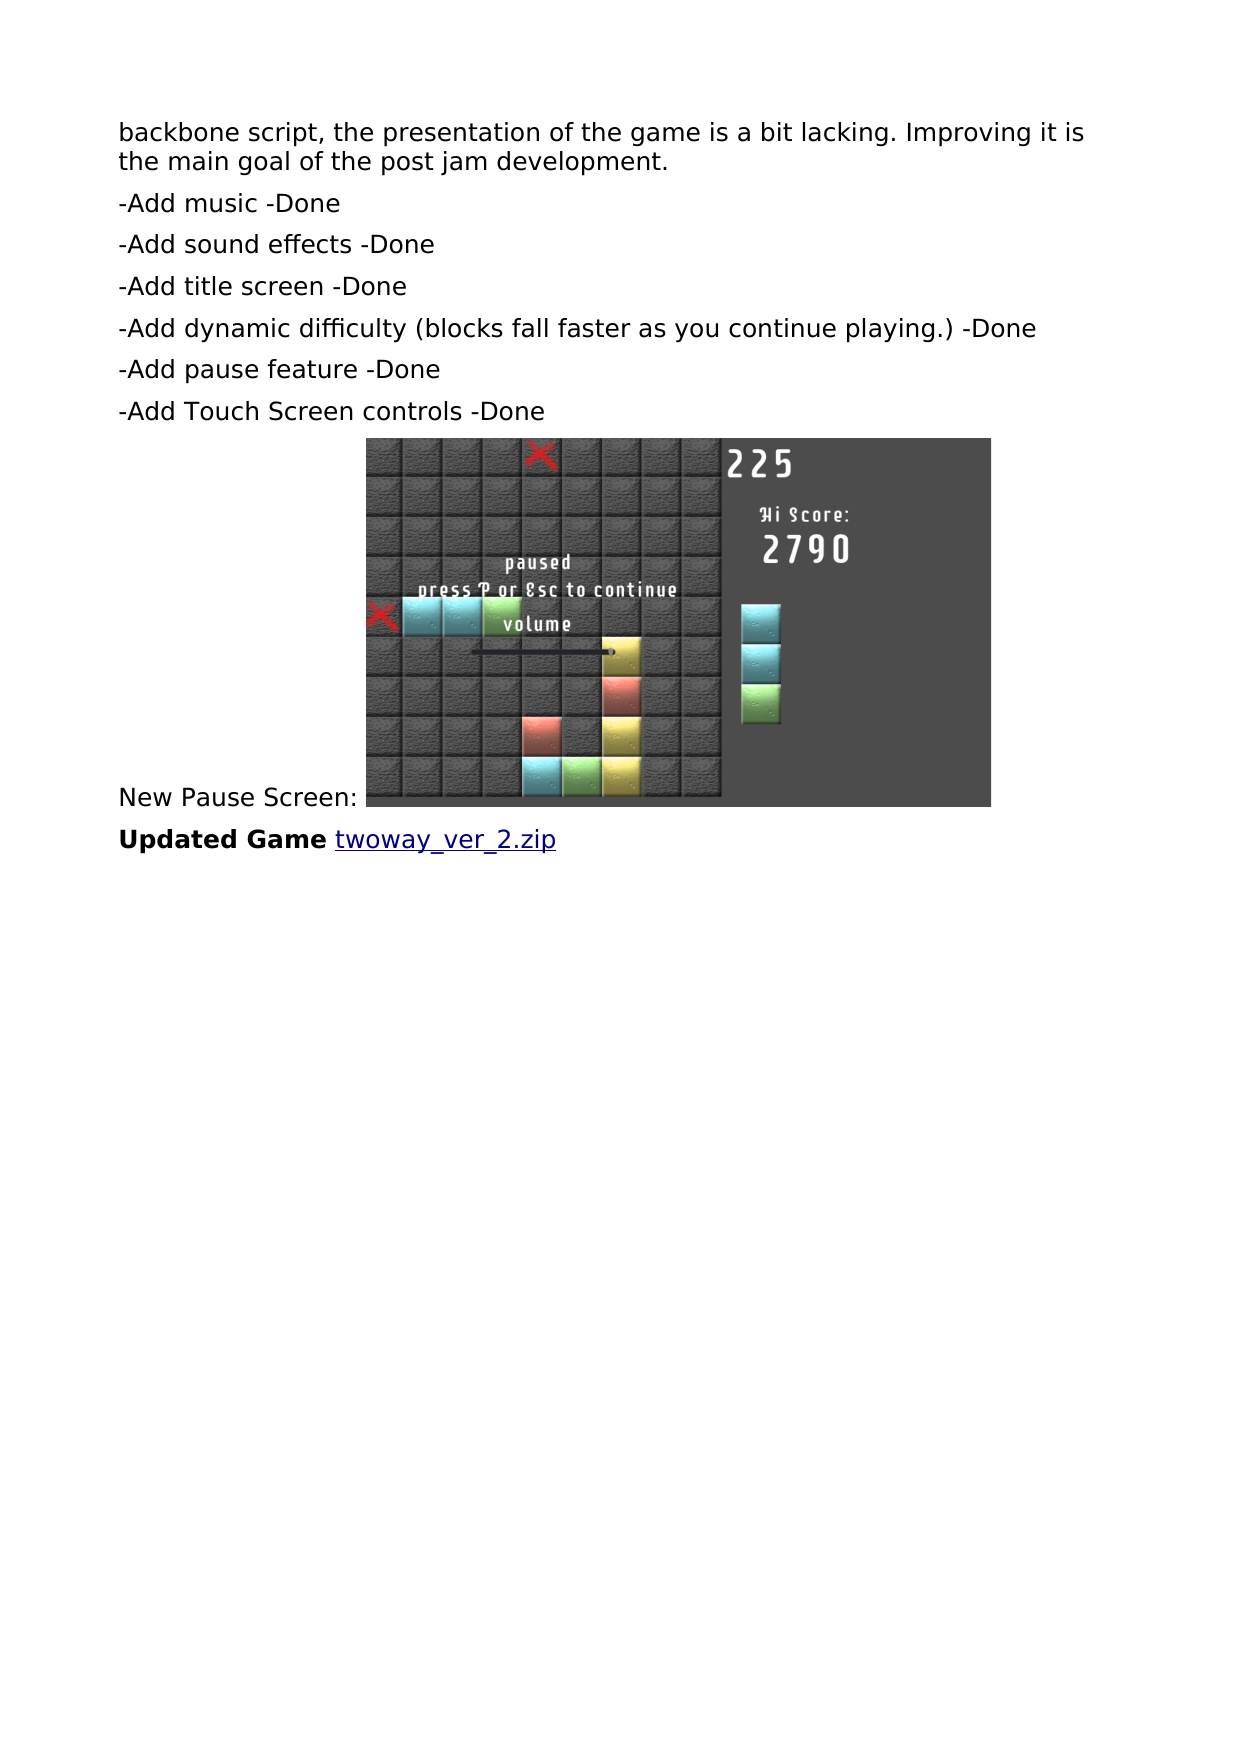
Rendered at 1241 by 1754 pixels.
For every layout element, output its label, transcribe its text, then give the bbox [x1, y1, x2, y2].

text Updated Game twoway_ver_2.zip [118, 825, 1122, 854]
text -Add music -Done [118, 189, 1122, 218]
text -Add sound effects -Done [118, 231, 1122, 260]
text -Add dynamic difficulty (blocks fall faster as you continue playing.) -Done [118, 314, 1122, 343]
picture [366, 438, 992, 807]
text -Add title screen -Done [118, 272, 1122, 301]
text backbone script, the presentation of the game is a bit lacking. Improving it is the main goal of the post jam development. [118, 118, 1122, 176]
text -Add Touch Screen controls -Done [118, 397, 1122, 426]
text -Add pause feature -Done [118, 356, 1122, 385]
text New Pause Screen: [118, 439, 1122, 812]
